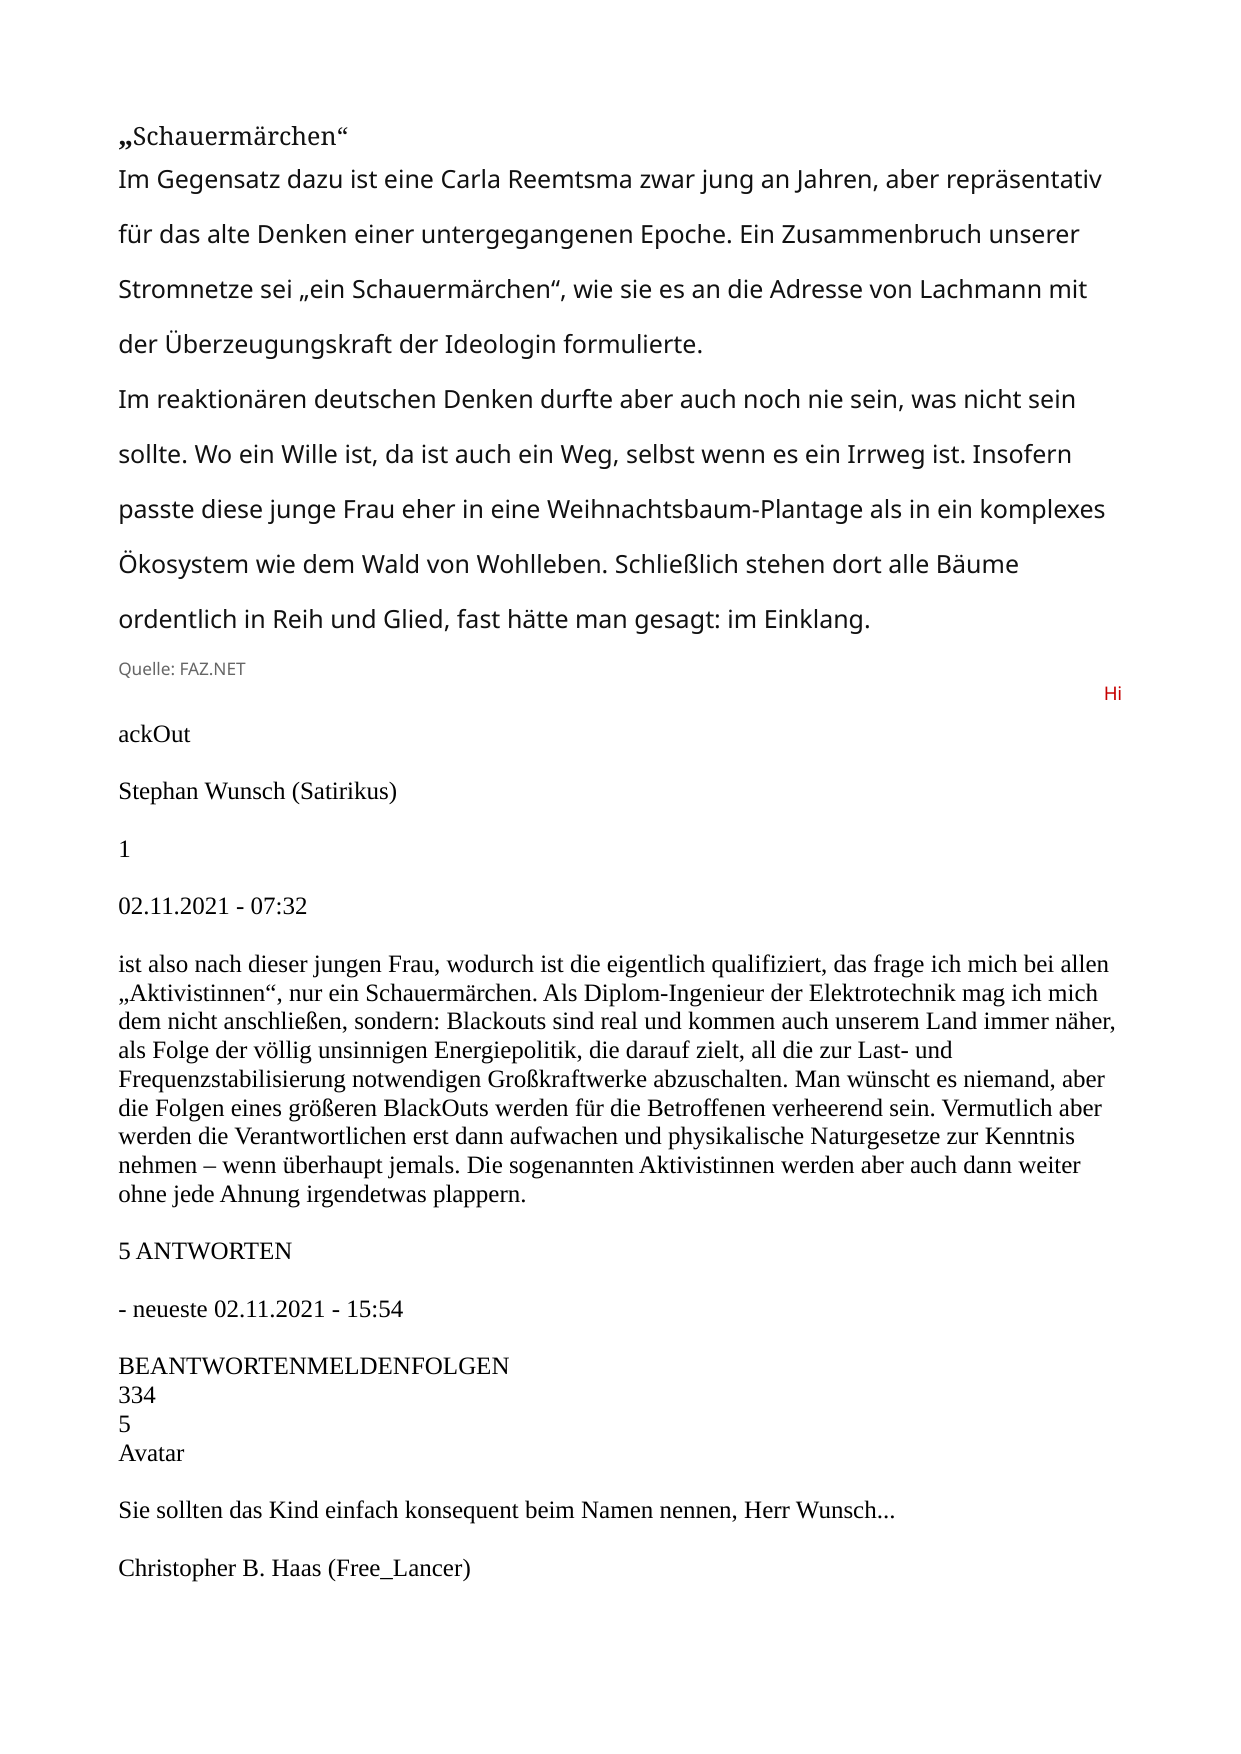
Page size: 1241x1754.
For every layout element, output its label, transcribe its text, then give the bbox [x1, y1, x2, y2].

text 5 [118, 1409, 1122, 1438]
text Avatar [118, 1438, 1122, 1466]
text ist also nach dieser jungen Frau, wodurch ist die eigentlich qualifiziert, das frage ich mich bei allen „Aktivistinnen“, nur ein Schauermärchen. Als Diplom-Ingenieur der Elektrotechnik mag ich mich dem nicht anschließen, sondern: Blackouts sind real und kommen auch unserem Land immer näher, als Folge der völlig unsinnigen Energiepolitik, die darauf zielt, all die zur Last- und Frequenzstabilisierung notwendigen Großkraftwerke abzuschalten. Man wünscht es niemand, aber die Folgen eines größeren BlackOuts werden für die Betroffenen verheerend sein. Vermutlich aber werden die Verantwortlichen erst dann aufwachen und physikalische Naturgesetze zur Kenntnis nehmen – wenn überhaupt jemals. Die sogenannten Aktivistinnen werden aber auch dann weiter ohne jede Ahnung irgendetwas plappern. [118, 949, 1122, 1208]
text Hi [118, 681, 1122, 706]
text 334 [118, 1380, 1122, 1409]
text 1 [118, 834, 1122, 863]
text Sie sollten das Kind einfach konsequent beim Namen nennen, Herr Wunsch... [118, 1495, 1122, 1524]
subtitle „Schauermärchen“ [118, 118, 1122, 153]
text Im reaktionären deutschen Denken durfte aber auch noch nie sein, was nicht sein sollte. Wo ein Wille ist, da ist auch ein Weg, selbst wenn es ein Irrweg ist. Insofern passte diese junge Frau eher in eine Weihnachtsbaum-Plantage als in ein komplexes Ökosystem wie dem Wald von Wohlleben. Schließlich stehen dort alle Bäume ordentlich in Reih und Glied, fast hätte man gesagt: im Einklang. [118, 382, 1122, 636]
text - neueste 02.11.2021 - 15:54 [118, 1294, 1122, 1323]
text Quelle: FAZ.NET [118, 657, 1122, 681]
text Christopher B. Haas (Free_Lancer) [118, 1553, 1122, 1581]
text Im Gegensatz dazu ist eine Carla Reemtsma zwar jung an Jahren, aber repräsentativ für das alte Denken einer untergegangenen Epoche. Ein Zusammenbruch unserer Stromnetze sei „ein Schauermärchen“, wie sie es an die Adresse von Lachmann mit der Überzeugungskraft der Ideologin formulierte. [118, 161, 1122, 361]
text BEANTWORTENMELDENFOLGEN [118, 1351, 1122, 1380]
text Stephan Wunsch (Satirikus) [118, 776, 1122, 805]
text ackOut [118, 719, 1122, 748]
text 02.11.2021 - 07:32 [118, 891, 1122, 920]
text 5 ANTWORTEN [118, 1236, 1122, 1265]
